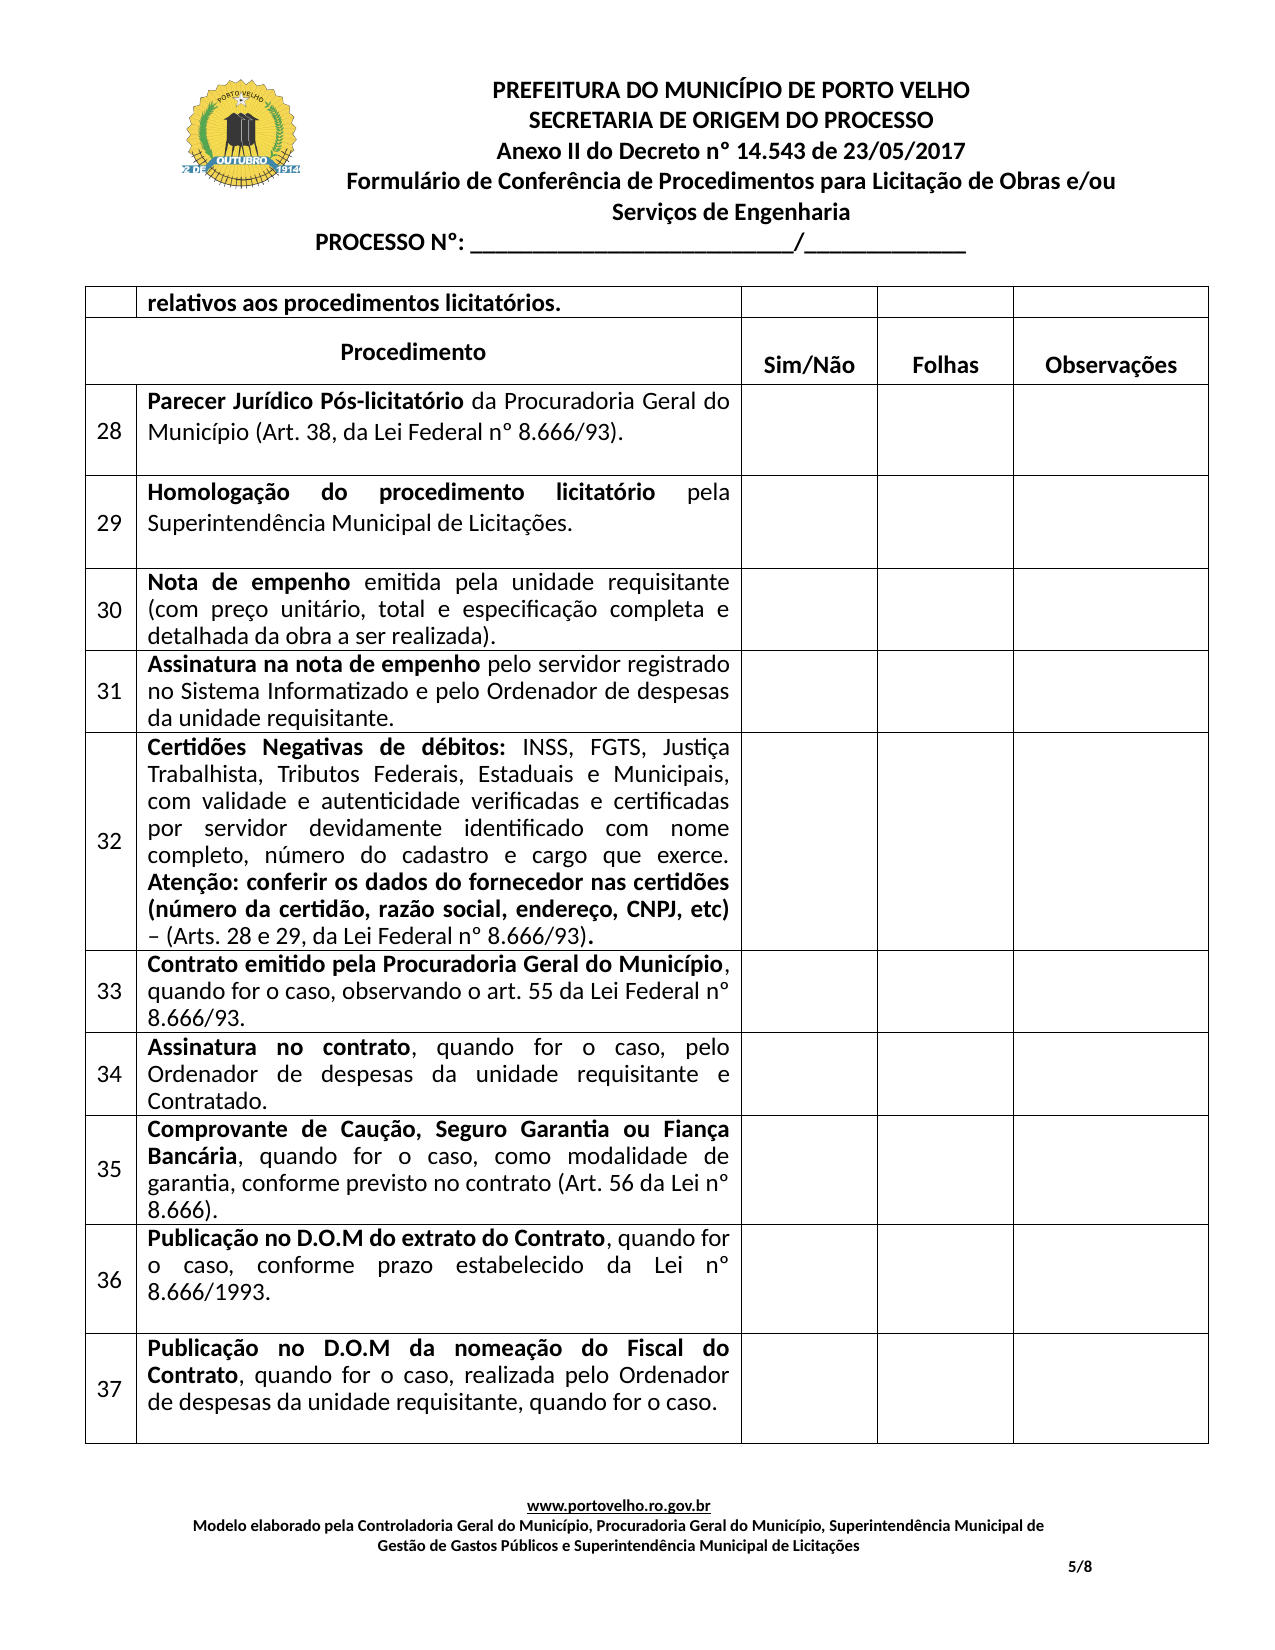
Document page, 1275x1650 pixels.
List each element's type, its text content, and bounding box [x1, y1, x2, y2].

table_cell [878, 733, 1013, 950]
table_cell [878, 951, 1013, 1032]
table_cell [1014, 1334, 1208, 1443]
table_cell 32 [86, 733, 136, 950]
table_cell [1014, 1033, 1208, 1114]
table_cell [1014, 1225, 1208, 1333]
table_cell Publicação no D.O.M do extrato do Contrato, quando for o caso, conforme prazo estabelecido da Lei nº 8.666/1993. [137, 1225, 741, 1333]
table_cell Observações [1014, 318, 1208, 384]
table_cell [742, 733, 877, 950]
table_cell Sim/Não [742, 318, 877, 384]
table_cell [1014, 733, 1208, 950]
table_cell [878, 1116, 1013, 1224]
table_cell [1014, 476, 1208, 568]
table_cell 37 [86, 1334, 136, 1443]
table_cell Assinatura no contrato, quando for o caso, pelo Ordenador de despesas da unidade requisitante e Contratado. [137, 1033, 741, 1114]
table_cell Comprovante de Caução, Seguro Garantia ou Fiança Bancária, quando for o caso, como modalidade de garantia, conforme previsto no contrato (Art. 56 da Lei nº 8.666). [137, 1116, 741, 1224]
table_cell [742, 951, 877, 1032]
table_cell Publicação no D.O.M da nomeação do Fiscal do Contrato, quando for o caso, realizada pelo Ordenador de despesas da unidade requisitante, quando for o caso. [137, 1334, 741, 1443]
table_cell [742, 1334, 877, 1443]
table_cell Homologação do procedimento licitatório pela Superintendência Municipal de Licitações. [137, 476, 741, 568]
table_cell [878, 1033, 1013, 1114]
table_cell [1014, 651, 1208, 732]
table_cell [1014, 1116, 1208, 1224]
table_cell [742, 1225, 877, 1333]
table_cell 34 [86, 1033, 136, 1114]
table_cell [1014, 569, 1208, 650]
table_cell [1014, 385, 1208, 475]
table_cell 36 [86, 1225, 136, 1333]
table_cell [742, 1033, 877, 1114]
table_cell [1014, 287, 1208, 317]
table_cell [742, 1116, 877, 1224]
table_cell 29 [86, 476, 136, 568]
table_cell Parecer Jurídico Pós-licitatório da Procuradoria Geral do Município (Art. 38, da Lei Federal nº 8.666/93). [137, 385, 741, 475]
table_cell [878, 1225, 1013, 1333]
table_cell [878, 569, 1013, 650]
table_cell Procedimento [86, 318, 741, 384]
table_cell relativos aos procedimentos licitatórios. [137, 287, 741, 317]
table_cell 33 [86, 951, 136, 1032]
table_cell [742, 651, 877, 732]
table_cell Nota de empenho emitida pela unidade requisitante (com preço unitário, total e especificação completa e detalhada da obra a ser realizada). [137, 569, 741, 650]
table_cell [878, 385, 1013, 475]
table_cell [742, 569, 877, 650]
table_cell [1014, 951, 1208, 1032]
table_cell 31 [86, 651, 136, 732]
table_cell [86, 287, 136, 317]
table_cell Certidões Negativas de débitos: INSS, FGTS, Justiça Trabalhista, Tributos Federais, Estaduais e Municipais, com validade e autenticidade verificadas e certificadas por servidor devidamente identificado com nome completo, número do cadastro e cargo que exerce. Atenção: conferir os dados do fornecedor nas certidões (número da certidão, razão social, endereço, CNPJ, etc) – (Arts. 28 e 29, da Lei Federal nº 8.666/93). [137, 733, 741, 950]
table_cell 35 [86, 1116, 136, 1224]
table_cell [878, 476, 1013, 568]
table_cell [878, 651, 1013, 732]
table_cell [878, 1334, 1013, 1443]
table_cell [742, 476, 877, 568]
table_cell [742, 385, 877, 475]
table_cell [878, 287, 1013, 317]
table_cell Folhas [878, 318, 1013, 384]
table_cell 28 [86, 385, 136, 475]
table_cell [742, 287, 877, 317]
table_cell 30 [86, 569, 136, 650]
table_cell Assinatura na nota de empenho pelo servidor registrado no Sistema Informatizado e pelo Ordenador de despesas da unidade requisitante. [137, 651, 741, 732]
table_cell Contrato emitido pela Procuradoria Geral do Município, quando for o caso, observando o art. 55 da Lei Federal nº 8.666/93. [137, 951, 741, 1032]
